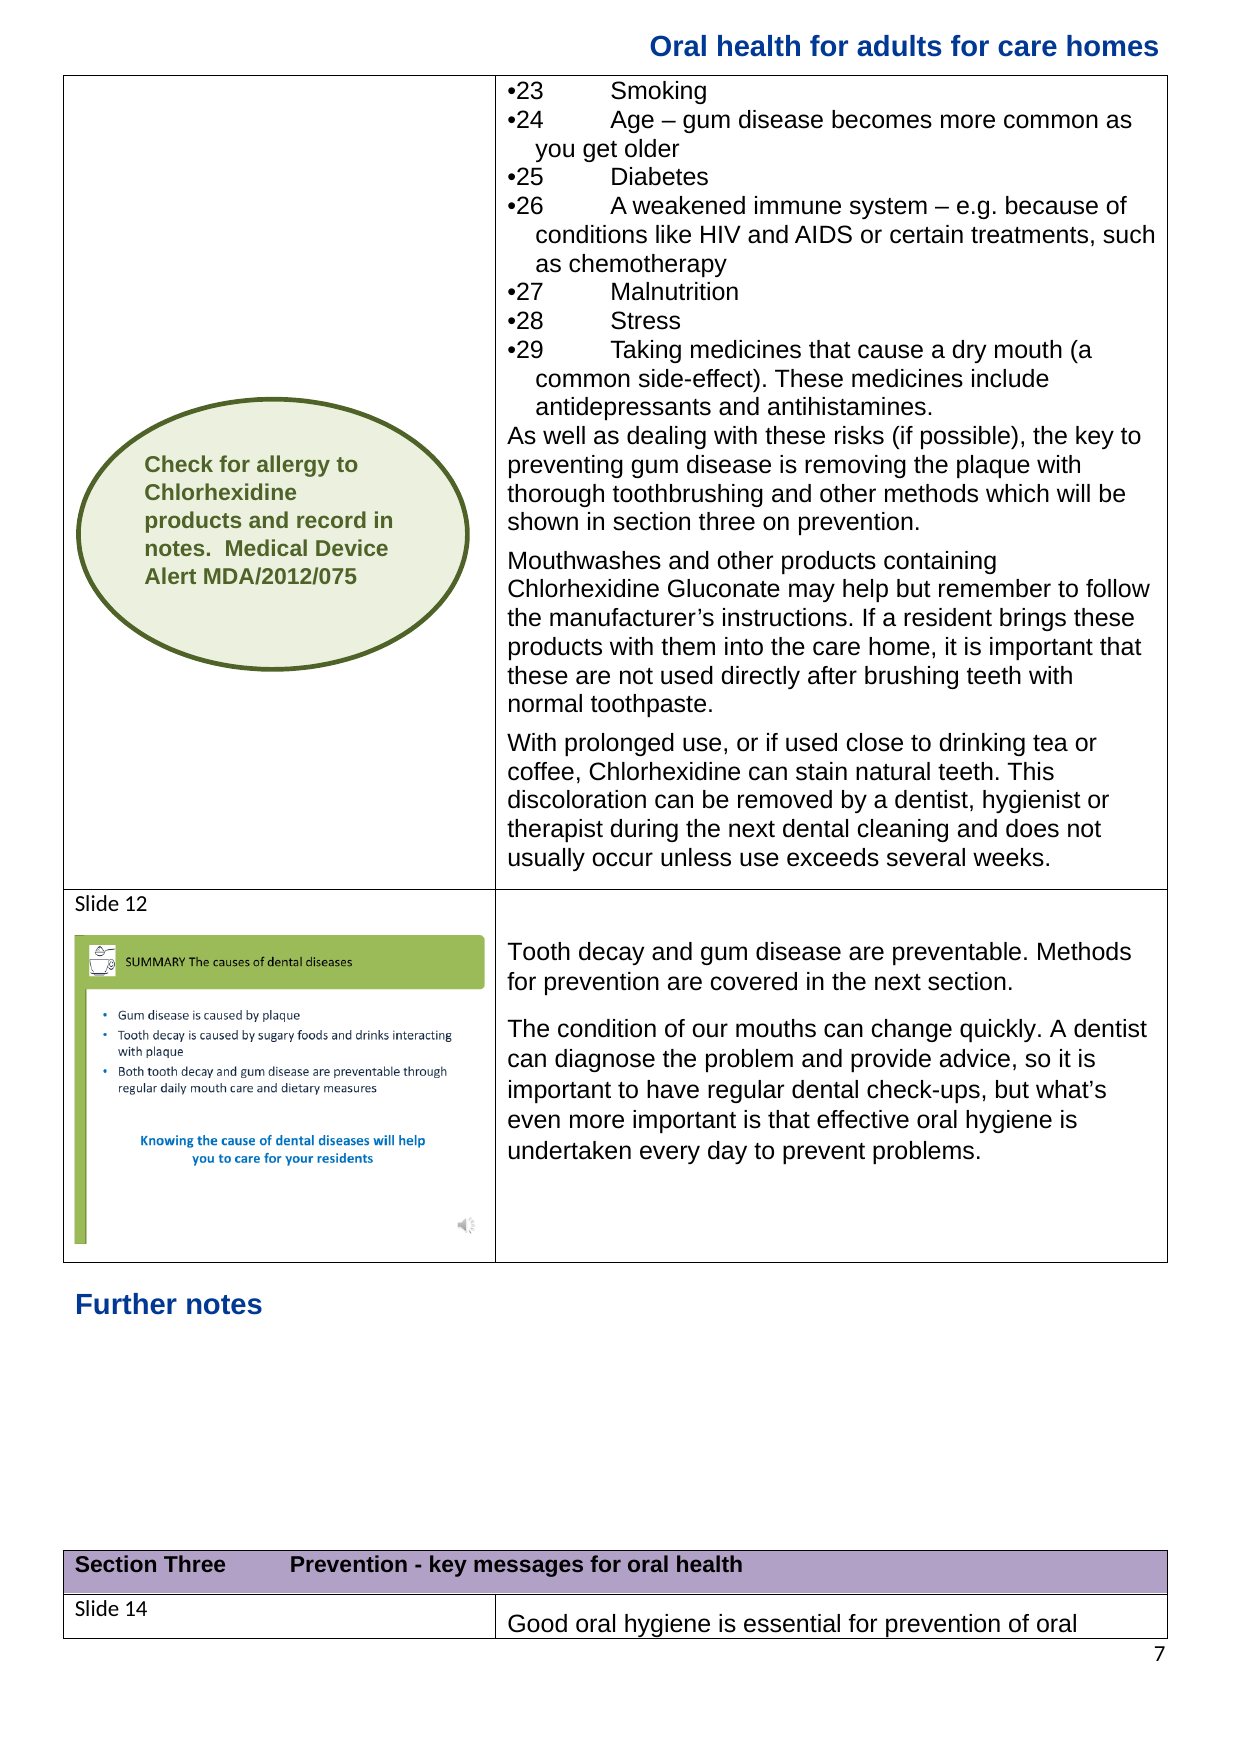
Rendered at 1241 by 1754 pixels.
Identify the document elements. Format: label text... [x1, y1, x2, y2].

table_cell Slide 11 Slide 11 (cont.) [64, 76, 495, 888]
text Further notes [75, 1287, 1165, 1321]
table_cell Slide 14 [64, 1595, 495, 1638]
table_cell Slide 12 [64, 890, 495, 1262]
table_cell Tooth decay and gum disease are preventable. Methods for prevention are covered in the next section. The condition of our mouths can change quickly. A dentist can diagnose the problem and provide advice, so it is important to have regular dental check-ups, but what’s even more important is that effective oral hygiene is undertaken every day to prevent problems. [496, 890, 1167, 1262]
table_cell Good oral hygiene is essential for prevention of oral [496, 1595, 1167, 1638]
table_header Section Three Prevention - key messages for oral health [64, 1551, 1167, 1593]
table_cell Poor oral hygiene is the most common cause of gum disease, not brushing teeth properly and/or regularly, can cause plaque to build up on the teeth which can lead to gingivitis – reddened gums, or periodontitis which is when teeth become loose. Removing as much plaque as possible through toothbrushing and other methods reduces the amount of plaque and this in turn, reduces the inflammation. Plaque is usually easy to remove by brushing and cleaning in-between the teeth, but it can harden and form a substance called tartar if it's not removed. This sticks more firmly to teeth than plaque and can usually only be removed by an oral health professional. Several things can increase the risk of developing gum disease, these include: Smoking Age – gum disease becomes more common as you get older Diabetes A weakened immune system – e.g. because of conditions like HIV and AIDS or certain treatments, such as chemotherapy Malnutrition Stress Taking medicines that cause a dry mouth (a common side-effect). These medicines include antidepressants and antihistamines. As well as dealing with these risks (if possible), the key to preventing gum disease is removing the plaque with thorough toothbrushing and other methods which will be shown in section three on prevention. Mouthwashes and other products containing Chlorhexidine Gluconate may help but remember to follow the manufacturer’s instructions. If a resident brings these products with them into the care home, it is important that these are not used directly after brushing teeth with normal toothpaste. With prolonged use, or if used close to drinking tea or coffee, Chlorhexidine can stain natural teeth. This discoloration can be removed by a dentist, hygienist or therapist during the next dental cleaning and does not usually occur unless use exceeds several weeks. [496, 76, 1167, 888]
